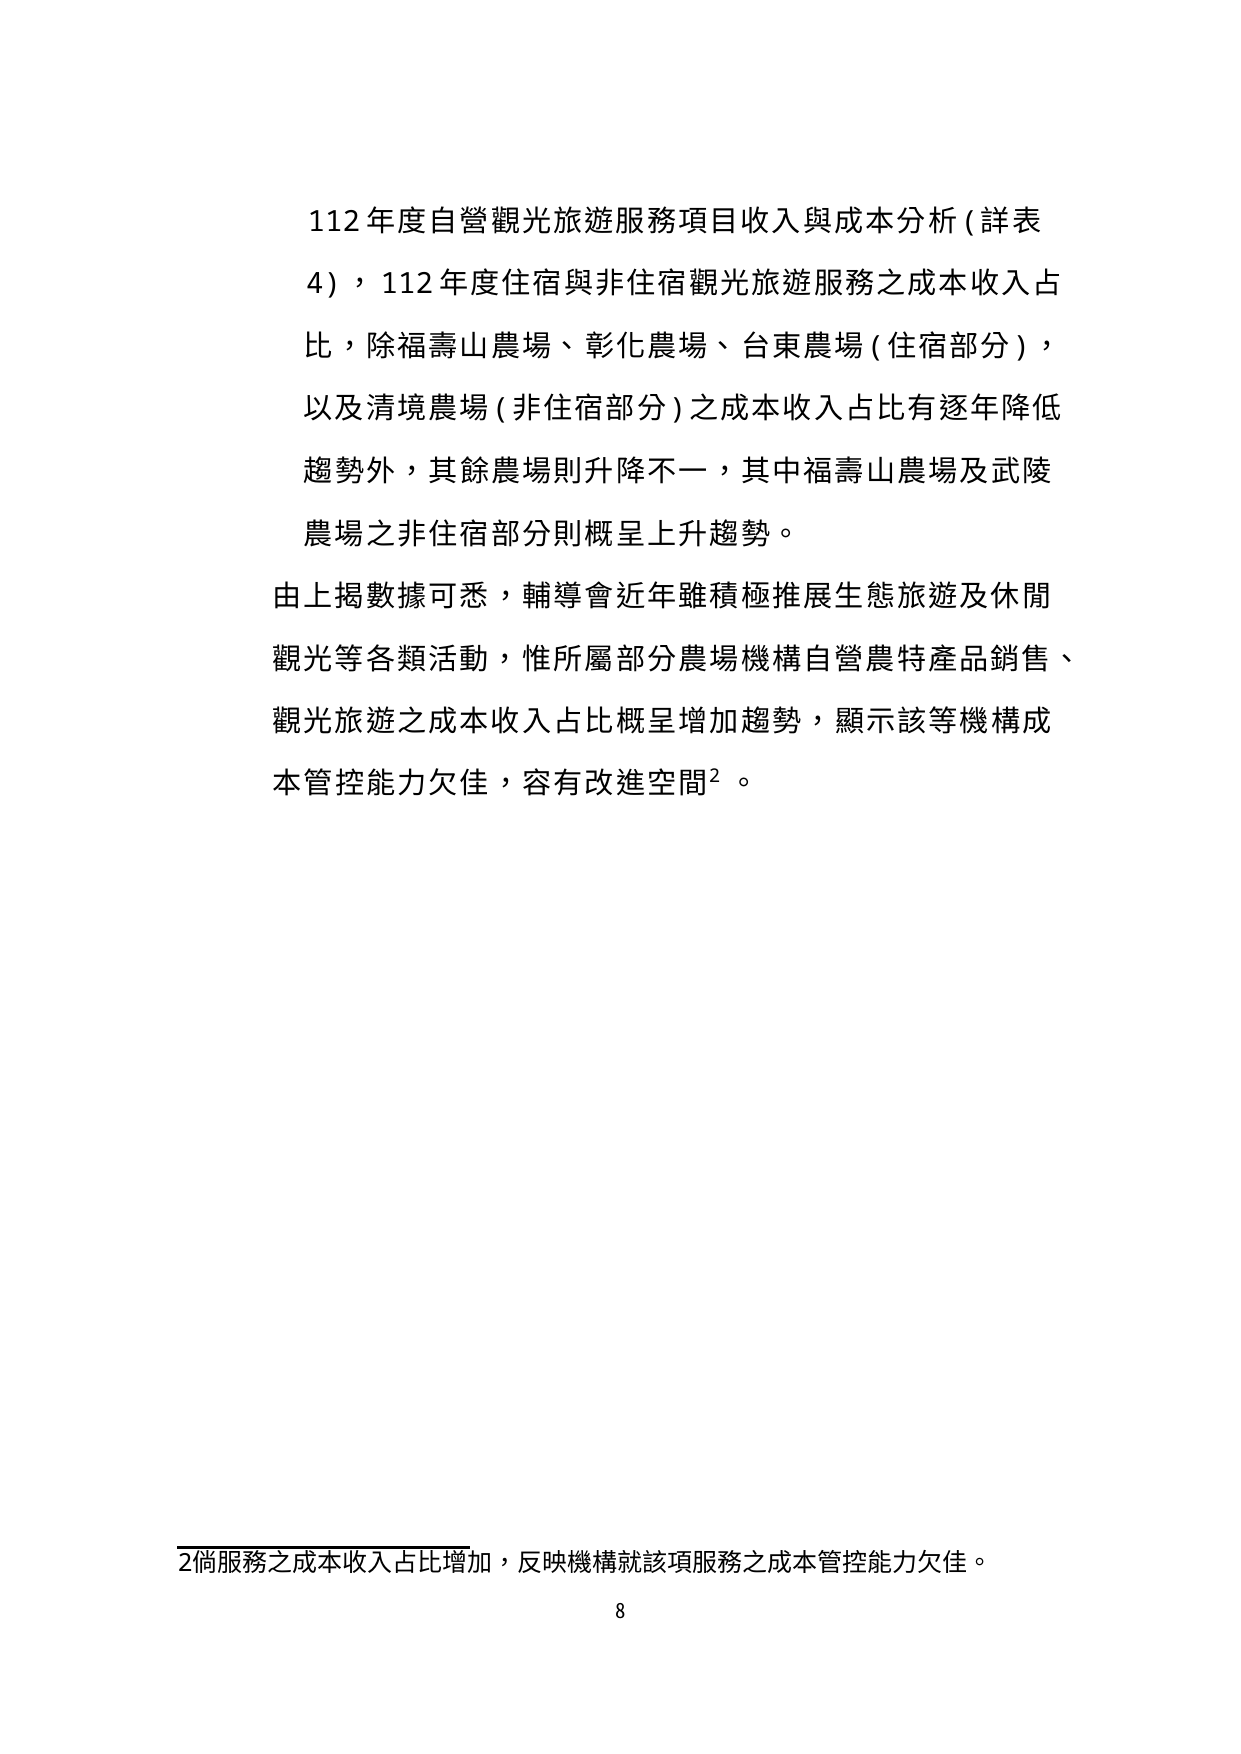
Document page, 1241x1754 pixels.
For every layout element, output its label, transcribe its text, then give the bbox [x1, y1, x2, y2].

text 倘服務之成本收入占比增加，反映機構就該項服務之成本管控能力欠佳。 [177, 1548, 1063, 1577]
text 由上揭數據可悉，輔導會近年雖積極推展生態旅遊及休閒觀光等各類活動，惟所屬部分農場機構自營農特產品銷售、觀光旅遊之成本收入占比概呈增加趨勢，顯示該等機構成本管控能力欠佳，容有改進空間。 [266, 552, 1063, 802]
text 112年度自營觀光旅遊服務項目收入與成本分析(詳表4)，112年度住宿與非住宿觀光旅遊服務之成本收入占比，除福壽山農場、彰化農場、台東農場(住宿部分)，以及清境農場(非住宿部分)之成本收入占比有逐年降低趨勢外，其餘農場則升降不一，其中福壽山農場及武陵農場之非住宿部分則概呈上升趨勢。 [266, 177, 1063, 552]
